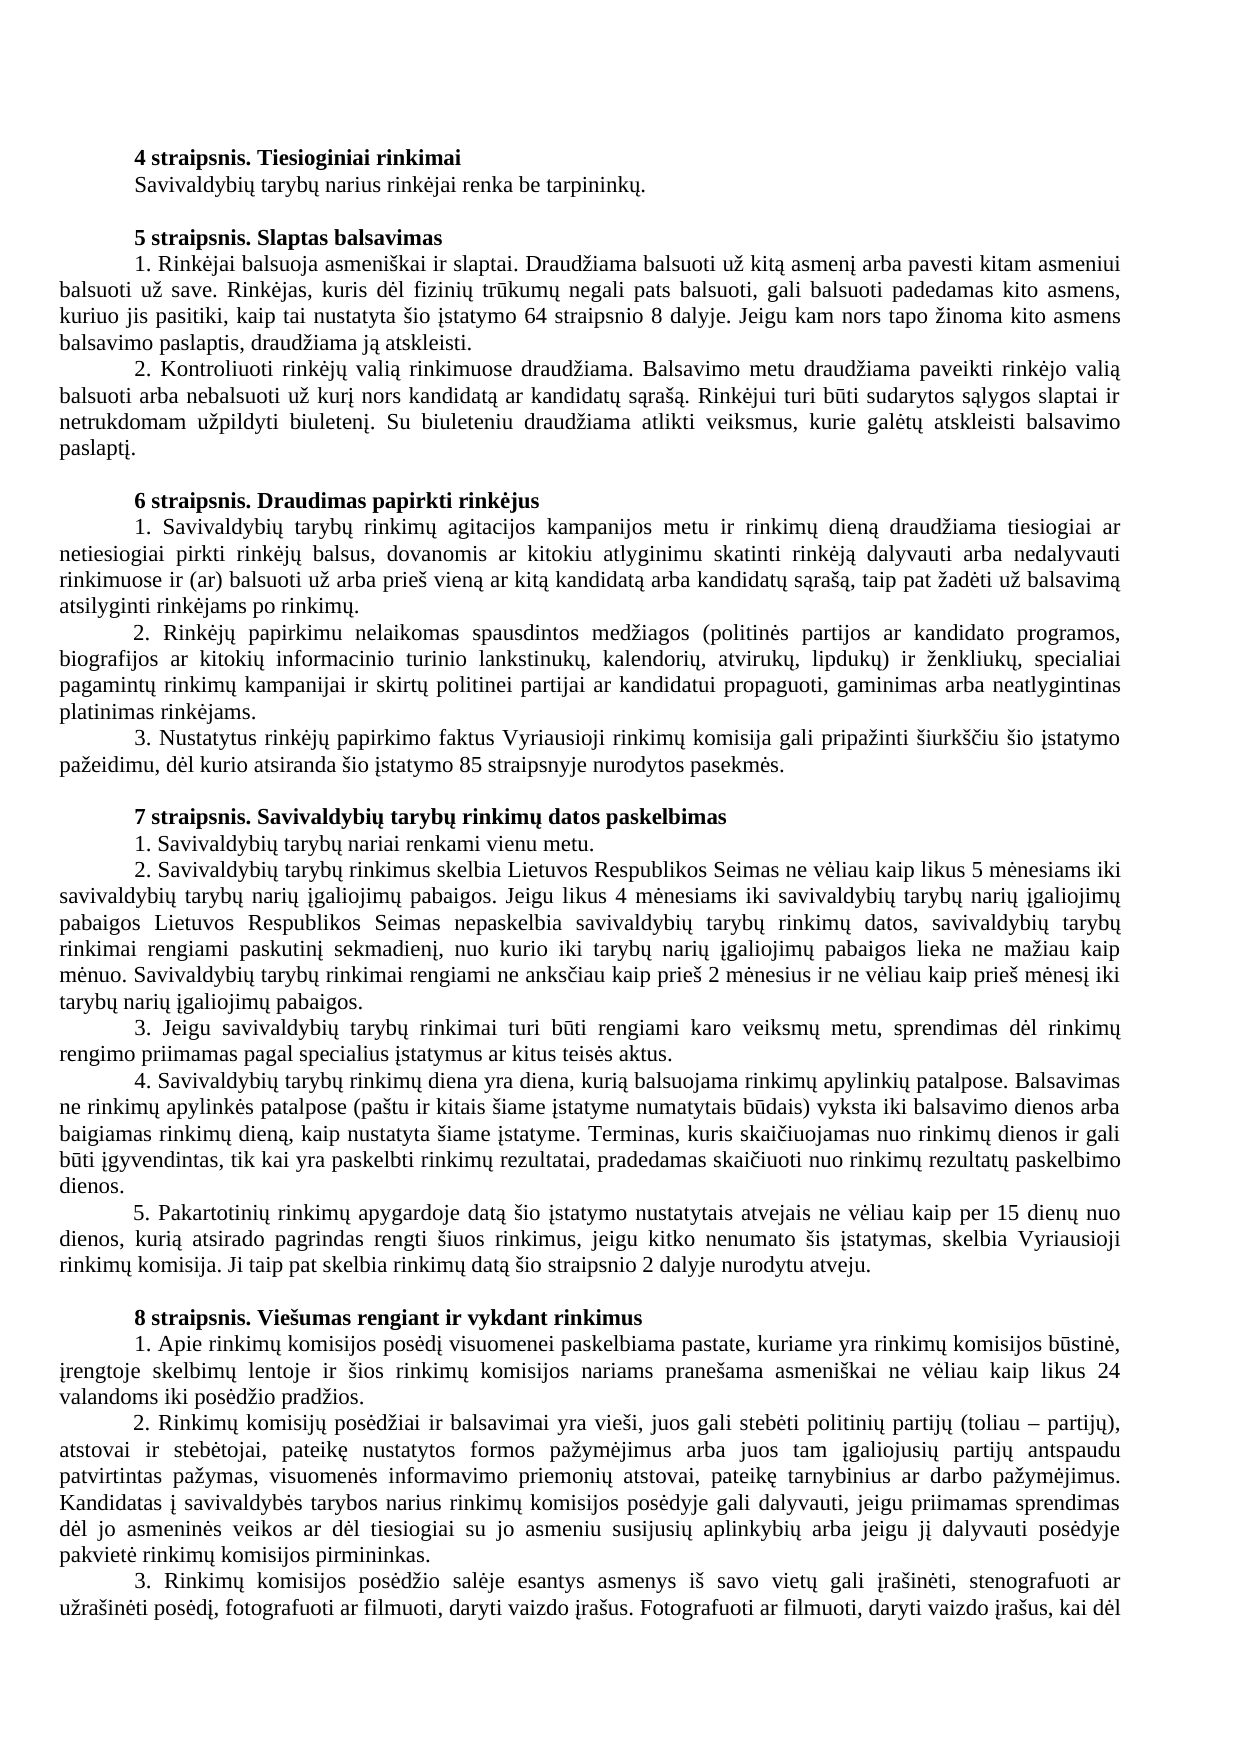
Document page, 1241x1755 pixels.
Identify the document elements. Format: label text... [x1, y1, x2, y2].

text Savivaldybių tarybų narius rinkėjai renka be tarpininkų. [59, 171, 1122, 197]
text 5 straipsnis. Slaptas balsavimas [59, 223, 1122, 250]
text 1. Savivaldybių tarybų rinkimų agitacijos kampanijos metu ir rinkimų dieną draudžiama tiesiogiai ar netiesiogiai pirkti rinkėjų balsus, dovanomis ar kitokiu atlyginimu skatinti rinkėją dalyvauti arba nedalyvauti rinkimuose ir (ar) balsuoti už arba prieš vieną ar kitą kandidatą arba kandidatų sąrašą, taip pat žadėti už balsavimą atsilyginti rinkėjams po rinkimų. [59, 513, 1122, 619]
text 3. Jeigu savivaldybių tarybų rinkimai turi būti rengiami karo veiksmų metu, sprendimas dėl rinkimų rengimo priimamas pagal specialius įstatymus ar kitus teisės aktus. [59, 1014, 1122, 1067]
text 3. Nustatytus rinkėjų papirkimo faktus Vyriausioji rinkimų komisija gali pripažinti šiurkščiu šio įstatymo pažeidimu, dėl kurio atsiranda šio įstatymo 85 straipsnyje nurodytos pasekmės. [59, 724, 1122, 777]
text 7 straipsnis. Savivaldybių tarybų rinkimų datos paskelbimas [59, 803, 1122, 830]
text 2. Rinkėjų papirkimu nelaikomas spausdintos medžiagos (politinės partijos ar kandidato programos, biografijos ar kitokių informacinio turinio lankstinukų, kalendorių, atvirukų, lipdukų) ir ženkliukų, specialiai pagamintų rinkimų kampanijai ir skirtų politinei partijai ar kandidatui propaguoti, gaminimas arba neatlygintinas platinimas rinkėjams. [59, 619, 1122, 724]
text 3. Rinkimų komisijos posėdžio salėje esantys asmenys iš savo vietų gali įrašinėti, stenografuoti ar užrašinėti posėdį, fotografuoti ar filmuoti, daryti vaizdo įrašus. Fotografuoti ar filmuoti, daryti vaizdo įrašus, kai dėl [59, 1568, 1122, 1620]
text 1. Savivaldybių tarybų nariai renkami vienu metu. [59, 830, 1122, 856]
text 5. Pakartotinių rinkimų apygardoje datą šio įstatymo nustatytais atvejais ne vėliau kaip per 15 dienų nuo dienos, kurią atsirado pagrindas rengti šiuos rinkimus, jeigu kitko nenumato šis įstatymas, skelbia Vyriausioji rinkimų komisija. Ji taip pat skelbia rinkimų datą šio straipsnio 2 dalyje nurodytu atveju. [59, 1199, 1122, 1278]
text 1. Apie rinkimų komisijos posėdį visuomenei paskelbiama pastate, kuriame yra rinkimų komisijos būstinė, įrengtoje skelbimų lentoje ir šios rinkimų komisijos nariams pranešama asmeniškai ne vėliau kaip likus 24 valandoms iki posėdžio pradžios. [59, 1330, 1122, 1409]
text 2. Kontroliuoti rinkėjų valią rinkimuose draudžiama. Balsavimo metu draudžiama paveikti rinkėjo valią balsuoti arba nebalsuoti už kurį nors kandidatą ar kandidatų sąrašą. Rinkėjui turi būti sudarytos sąlygos slaptai ir netrukdomam užpildyti biuletenį. Su biuleteniu draudžiama atlikti veiksmus, kurie galėtų atskleisti balsavimo paslaptį. [59, 355, 1122, 461]
text 6 straipsnis. Draudimas papirkti rinkėjus [59, 487, 1122, 513]
text 8 straipsnis. Viešumas rengiant ir vykdant rinkimus [59, 1304, 1122, 1330]
text 2. Rinkimų komisijų posėdžiai ir balsavimai yra vieši, juos gali stebėti politinių partijų (toliau – partijų), atstovai ir stebėtojai, pateikę nustatytos formos pažymėjimus arba juos tam įgaliojusių partijų antspaudu patvirtintas pažymas, visuomenės informavimo priemonių atstovai, pateikę tarnybinius ar darbo pažymėjimus. Kandidatas į savivaldybės tarybos narius rinkimų komisijos posėdyje gali dalyvauti, jeigu priimamas sprendimas dėl jo asmeninės veikos ar dėl tiesiogiai su jo asmeniu susijusių aplinkybių arba jeigu jį dalyvauti posėdyje pakvietė rinkimų komisijos pirmininkas. [59, 1409, 1122, 1568]
text 1. Rinkėjai balsuoja asmeniškai ir slaptai. Draudžiama balsuoti už kitą asmenį arba pavesti kitam asmeniui balsuoti už save. Rinkėjas, kuris dėl fizinių trūkumų negali pats balsuoti, gali balsuoti padedamas kito asmens, kuriuo jis pasitiki, kaip tai nustatyta šio įstatymo 64 straipsnio 8 dalyje. Jeigu kam nors tapo žinoma kito asmens balsavimo paslaptis, draudžiama ją atskleisti. [59, 250, 1122, 355]
text 4. Savivaldybių tarybų rinkimų diena yra diena, kurią balsuojama rinkimų apylinkių patalpose. Balsavimas ne rinkimų apylinkės patalpose (paštu ir kitais šiame įstatyme numatytais būdais) vyksta iki balsavimo dienos arba baigiamas rinkimų dieną, kaip nustatyta šiame įstatyme. Terminas, kuris skaičiuojamas nuo rinkimų dienos ir gali būti įgyvendintas, tik kai yra paskelbti rinkimų rezultatai, pradedamas skaičiuoti nuo rinkimų rezultatų paskelbimo dienos. [59, 1067, 1122, 1199]
text 4 straipsnis. Tiesioginiai rinkimai [59, 144, 1122, 171]
text 2. Savivaldybių tarybų rinkimus skelbia Lietuvos Respublikos Seimas ne vėliau kaip likus 5 mėnesiams iki savivaldybių tarybų narių įgaliojimų pabaigos. Jeigu likus 4 mėnesiams iki savivaldybių tarybų narių įgaliojimų pabaigos Lietuvos Respublikos Seimas nepaskelbia savivaldybių tarybų rinkimų datos, savivaldybių tarybų rinkimai rengiami paskutinį sekmadienį, nuo kurio iki tarybų narių įgaliojimų pabaigos lieka ne mažiau kaip mėnuo. Savivaldybių tarybų rinkimai rengiami ne anksčiau kaip prieš 2 mėnesius ir ne vėliau kaip prieš mėnesį iki tarybų narių įgaliojimų pabaigos. [59, 856, 1122, 1014]
